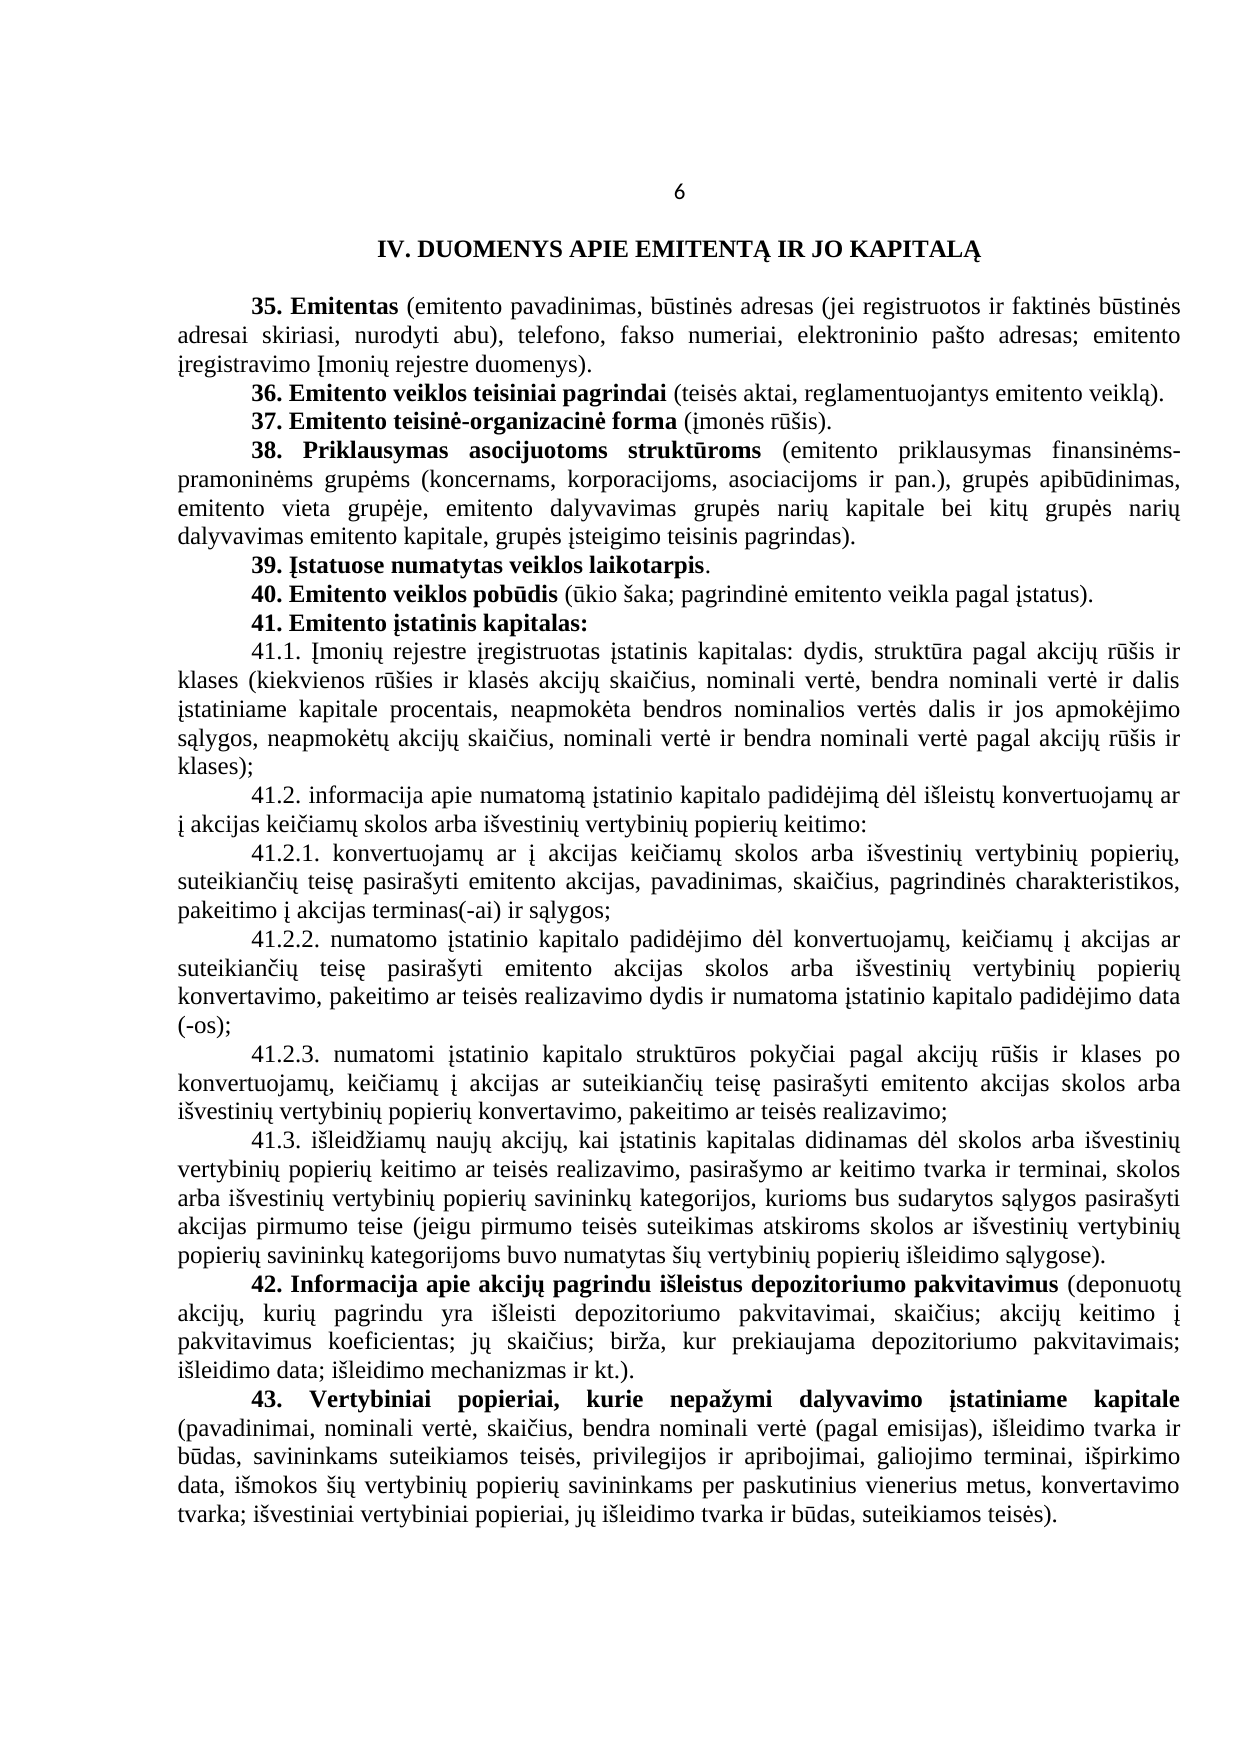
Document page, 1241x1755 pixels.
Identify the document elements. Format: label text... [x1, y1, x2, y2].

text 43. Vertybiniai popieriai, kurie nepažymi dalyvavimo įstatiniame kapitale (pavadinimai, nominali vertė, skaičius, bendra nominali vertė (pagal emisijas), išleidimo tvarka ir būdas, savininkams suteikiamos teisės, privilegijos ir apribojimai, galiojimo terminai, išpirkimo data, išmokos šių vertybinių popierių savininkams per paskutinius vienerius metus, konvertavimo tvarka; išvestiniai vertybiniai popieriai, jų išleidimo tvarka ir būdas, suteikiamos teisės). [177, 1384, 1181, 1528]
text 35. Emitentas (emitento pavadinimas, būstinės adresas (jei registruotos ir faktinės būstinės adresai skiriasi, nurodyti abu), telefono, fakso numeriai, elektroninio pašto adresas; emitento įregistravimo Įmonių rejestre duomenys). [177, 291, 1181, 378]
text 39. Įstatuose numatytas veiklos laikotarpis. [177, 550, 1181, 579]
text 40. Emitento veiklos pobūdis (ūkio šaka; pagrindinė emitento veikla pagal įstatus). [177, 579, 1181, 608]
text 42. Informacija apie akcijų pagrindu išleistus depozitoriumo pakvitavimus (deponuotų akcijų, kurių pagrindu yra išleisti depozitoriumo pakvitavimai, skaičius; akcijų keitimo į pakvitavimus koeficientas; jų skaičius; birža, kur prekiaujama depozitoriumo pakvitavimais; išleidimo data; išleidimo mechanizmas ir kt.). [177, 1269, 1181, 1384]
text IV. DUOMENYS APIE EMITENTĄ IR JO KAPITALĄ [177, 234, 1181, 263]
text 41.2. informacija apie numatomą įstatinio kapitalo padidėjimą dėl išleistų konvertuojamų ar į akcijas keičiamų skolos arba išvestinių vertybinių popierių keitimo: [177, 780, 1181, 838]
text 41. Emitento įstatinis kapitalas: [177, 608, 1181, 636]
text 37. Emitento teisinė-organizacinė forma (įmonės rūšis). [177, 406, 1181, 435]
text 41.3. išleidžiamų naujų akcijų, kai įstatinis kapitalas didinamas dėl skolos arba išvestinių vertybinių popierių keitimo ar teisės realizavimo, pasirašymo ar keitimo tvarka ir terminai, skolos arba išvestinių vertybinių popierių savininkų kategorijos, kurioms bus sudarytos sąlygos pasirašyti akcijas pirmumo teise (jeigu pirmumo teisės suteikimas atskiroms skolos ar išvestinių vertybinių popierių savininkų kategorijoms buvo numatytas šių vertybinių popierių išleidimo sąlygose). [177, 1125, 1181, 1269]
text 38. Priklausymas asocijuotoms struktūroms (emitento priklausymas finansinėms-pramoninėms grupėms (koncernams, korporacijoms, asociacijoms ir pan.), grupės apibūdinimas, emitento vieta grupėje, emitento dalyvavimas grupės narių kapitale bei kitų grupės narių dalyvavimas emitento kapitale, grupės įsteigimo teisinis pagrindas). [177, 435, 1181, 550]
text 41.2.1. konvertuojamų ar į akcijas keičiamų skolos arba išvestinių vertybinių popierių, suteikiančių teisę pasirašyti emitento akcijas, pavadinimas, skaičius, pagrindinės charakteristikos, pakeitimo į akcijas terminas(-ai) ir sąlygos; [177, 838, 1181, 924]
text 41.1. Įmonių rejestre įregistruotas įstatinis kapitalas: dydis, struktūra pagal akcijų rūšis ir klases (kiekvienos rūšies ir klasės akcijų skaičius, nominali vertė, bendra nominali vertė ir dalis įstatiniame kapitale procentais, neapmokėta bendros nominalios vertės dalis ir jos apmokėjimo sąlygos, neapmokėtų akcijų skaičius, nominali vertė ir bendra nominali vertė pagal akcijų rūšis ir klases); [177, 636, 1181, 780]
text 36. Emitento veiklos teisiniai pagrindai (teisės aktai, reglamentuojantys emitento veiklą). [177, 378, 1181, 406]
text 41.2.3. numatomi įstatinio kapitalo struktūros pokyčiai pagal akcijų rūšis ir klases po konvertuojamų, keičiamų į akcijas ar suteikiančių teisę pasirašyti emitento akcijas skolos arba išvestinių vertybinių popierių konvertavimo, pakeitimo ar teisės realizavimo; [177, 1039, 1181, 1125]
text 41.2.2. numatomo įstatinio kapitalo padidėjimo dėl konvertuojamų, keičiamų į akcijas ar suteikiančių teisę pasirašyti emitento akcijas skolos arba išvestinių vertybinių popierių konvertavimo, pakeitimo ar teisės realizavimo dydis ir numatoma įstatinio kapitalo padidėjimo data (-os); [177, 924, 1181, 1039]
